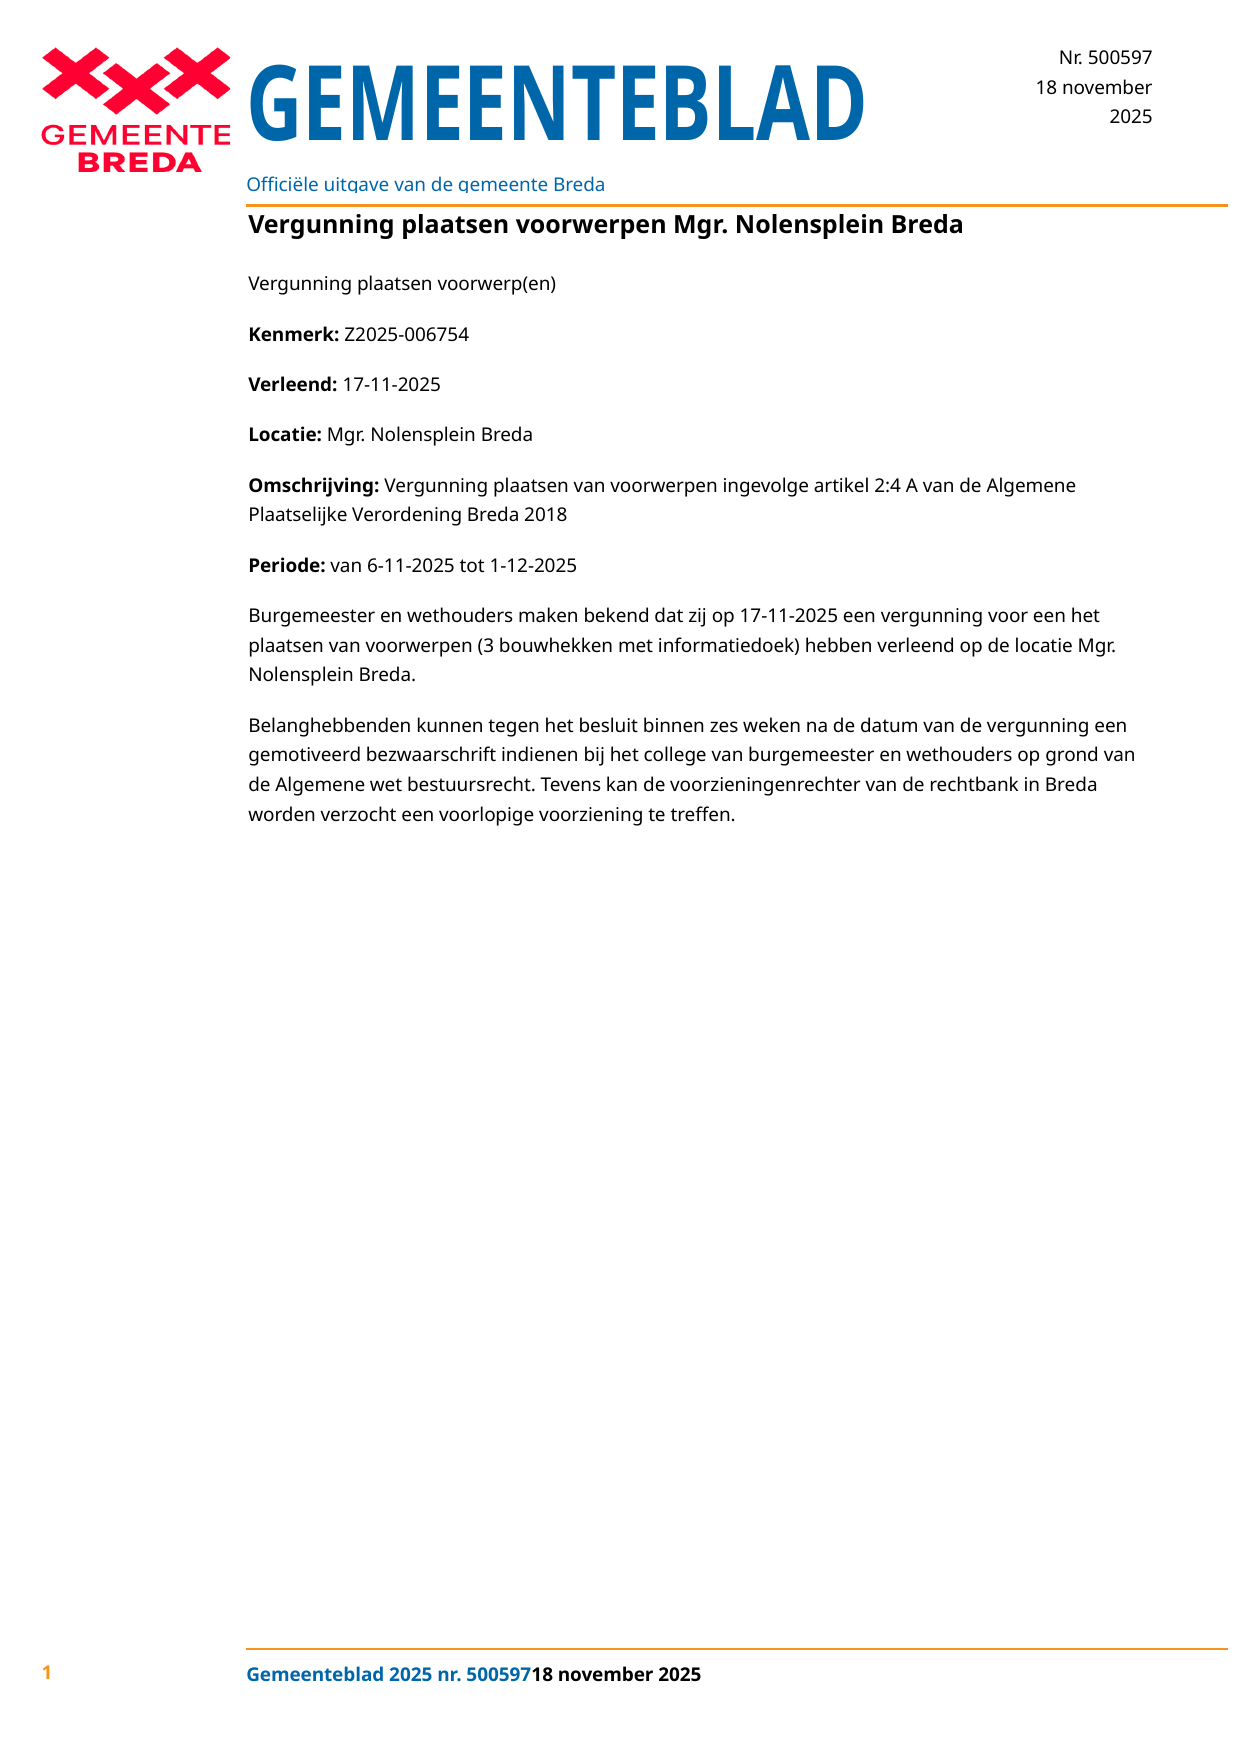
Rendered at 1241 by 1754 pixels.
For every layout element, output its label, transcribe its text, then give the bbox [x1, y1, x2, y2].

text Burgemeester en wethouders maken bekend dat zij op 17-11-2025 een vergunning voor een het plaatsen van voorwerpen (3 bouwhekken met informatiedoek) hebben verleend op de locatie Mgr. Nolensplein Breda. [248, 602, 1152, 687]
text Locatie: Mgr. Nolensplein Breda [248, 422, 1152, 447]
text Kenmerk: Z2025-006754 [248, 321, 1152, 346]
text Vergunning plaatsen voorwerp(en) [248, 270, 1152, 296]
text Omschrijving: Vergunning plaatsen van voorwerpen ingevolge artikel 2:4 A van de Algemene Plaatselijke Verordening Breda 2018 [248, 472, 1152, 527]
picture [41, 47, 231, 172]
text Vergunning plaatsen voorwerpen Mgr. Nolensplein Breda [248, 207, 1152, 241]
text Verleend: 17-11-2025 [248, 371, 1152, 397]
text Periode: van 6-11-2025 tot 1-12-2025 [248, 552, 1152, 578]
text Belanghebbenden kunnen tegen het besluit binnen zes weken na de datum van de vergunning een gemotiveerd bezwaarschrift indienen bij het college van burgemeester en wethouders op grond van de Algemene wet bestuursrecht. Tevens kan de voorzieningenrechter van de rechtbank in Breda worden verzocht een voorlopige voorziening te treffen. [248, 712, 1152, 826]
